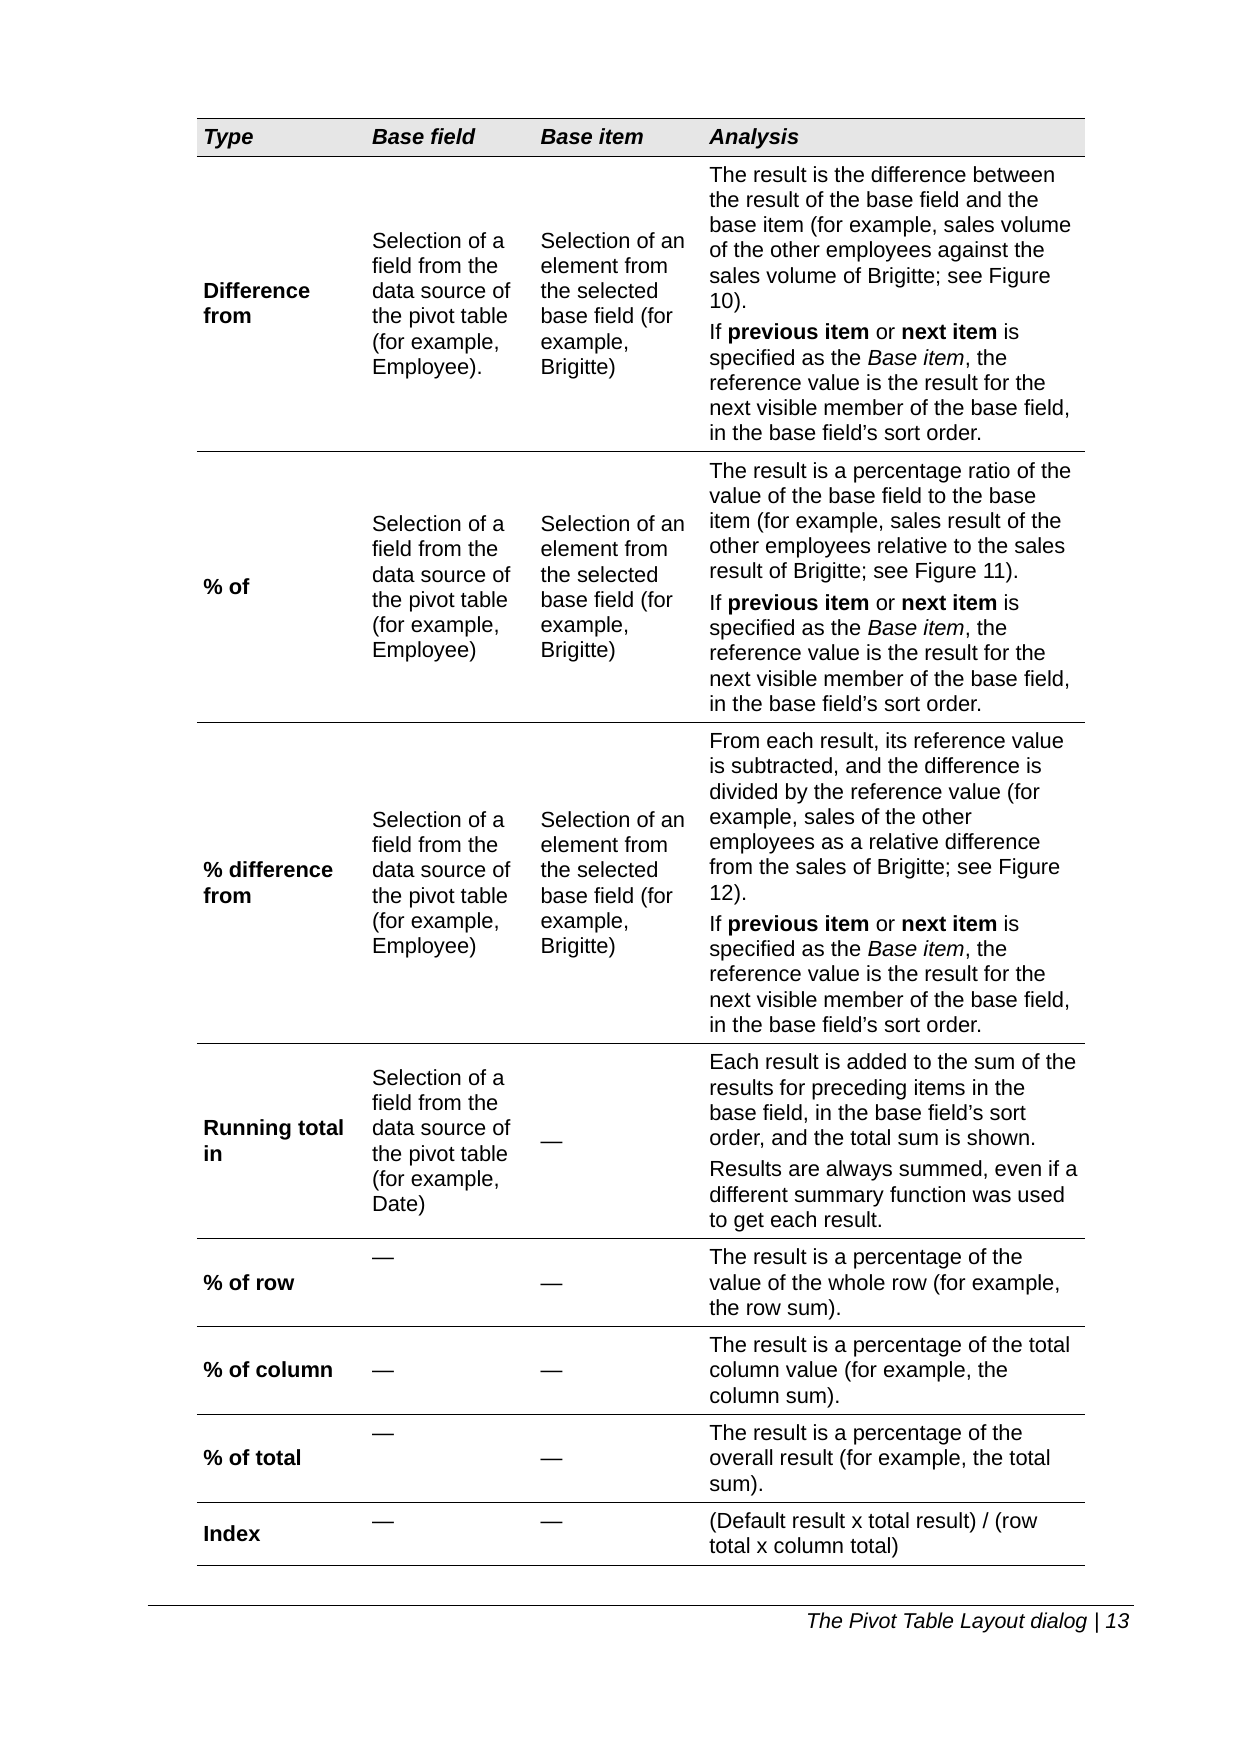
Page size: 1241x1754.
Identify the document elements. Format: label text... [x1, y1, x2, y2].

table_cell — [534, 1327, 703, 1414]
table_header Type [197, 119, 366, 156]
table_cell The result is the difference between the result of the base field and the base item (for example, sales volume of the other employees against the sales volume of Brigitte; see Figure 10). If previous item or next item is specified as the Base item, the reference value is the result for the next visible member of the base field, in the base field’s sort order. [703, 157, 1085, 451]
table_cell — [366, 1503, 534, 1564]
table_cell — [534, 1044, 703, 1238]
table_header Analysis [703, 119, 1085, 156]
table_cell (Default result x total result) / (row total x column total) [703, 1503, 1085, 1564]
table_cell Selection of a field from the data source of the pivot table (for example, Employee) [366, 723, 534, 1043]
table_cell % difference from [197, 723, 366, 1043]
table_cell The result is a percentage of the overall result (for example, the total sum). [703, 1415, 1085, 1502]
table_cell — [534, 1239, 703, 1326]
table_cell The result is a percentage of the value of the whole row (for example, the row sum). [703, 1239, 1085, 1326]
table_cell % of column [197, 1327, 366, 1414]
table_cell Selection of an element from the selected base field (for example, Brigitte) [534, 723, 703, 1043]
table_cell % of row [197, 1239, 366, 1326]
table_cell % of total [197, 1415, 366, 1502]
table_cell The result is a percentage of the total column value (for example, the column sum). [703, 1327, 1085, 1414]
table_cell Each result is added to the sum of the results for preceding items in the base field, in the base field’s sort order, and the total sum is shown. Results are always summed, even if a different summary function was used to get each result. [703, 1044, 1085, 1238]
table_cell Index [197, 1503, 366, 1564]
table_cell Difference from [197, 157, 366, 451]
table_cell Selection of a field from the data source of the pivot table (for example, Employee). [366, 157, 534, 451]
table_cell % of [197, 452, 366, 722]
table_cell From each result, its reference value is subtracted, and the difference is divided by the reference value (for example, sales of the other employees as a relative difference from the sales of Brigitte; see Figure 12). If previous item or next item is specified as the Base item, the reference value is the result for the next visible member of the base field, in the base field’s sort order. [703, 723, 1085, 1043]
table_cell Selection of an element from the selected base field (for example, Brigitte) [534, 452, 703, 722]
table_cell — [366, 1239, 534, 1326]
table_cell — [534, 1503, 703, 1564]
table_cell Selection of a field from the data source of the pivot table (for example, Employee) [366, 452, 534, 722]
table_header Base item [534, 119, 703, 156]
table_cell Selection of a field from the data source of the pivot table (for example, Date) [366, 1044, 534, 1238]
table_header Base field [366, 119, 534, 156]
table_cell — [534, 1415, 703, 1502]
table_cell Selection of an element from the selected base field (for example, Brigitte) [534, 157, 703, 451]
table_cell — [366, 1327, 534, 1414]
table_cell Running total in [197, 1044, 366, 1238]
table_cell The result is a percentage ratio of the value of the base field to the base item (for example, sales result of the other employees relative to the sales result of Brigitte; see Figure 11). If previous item or next item is specified as the Base item, the reference value is the result for the next visible member of the base field, in the base field’s sort order. [703, 452, 1085, 722]
table_cell — [366, 1415, 534, 1502]
